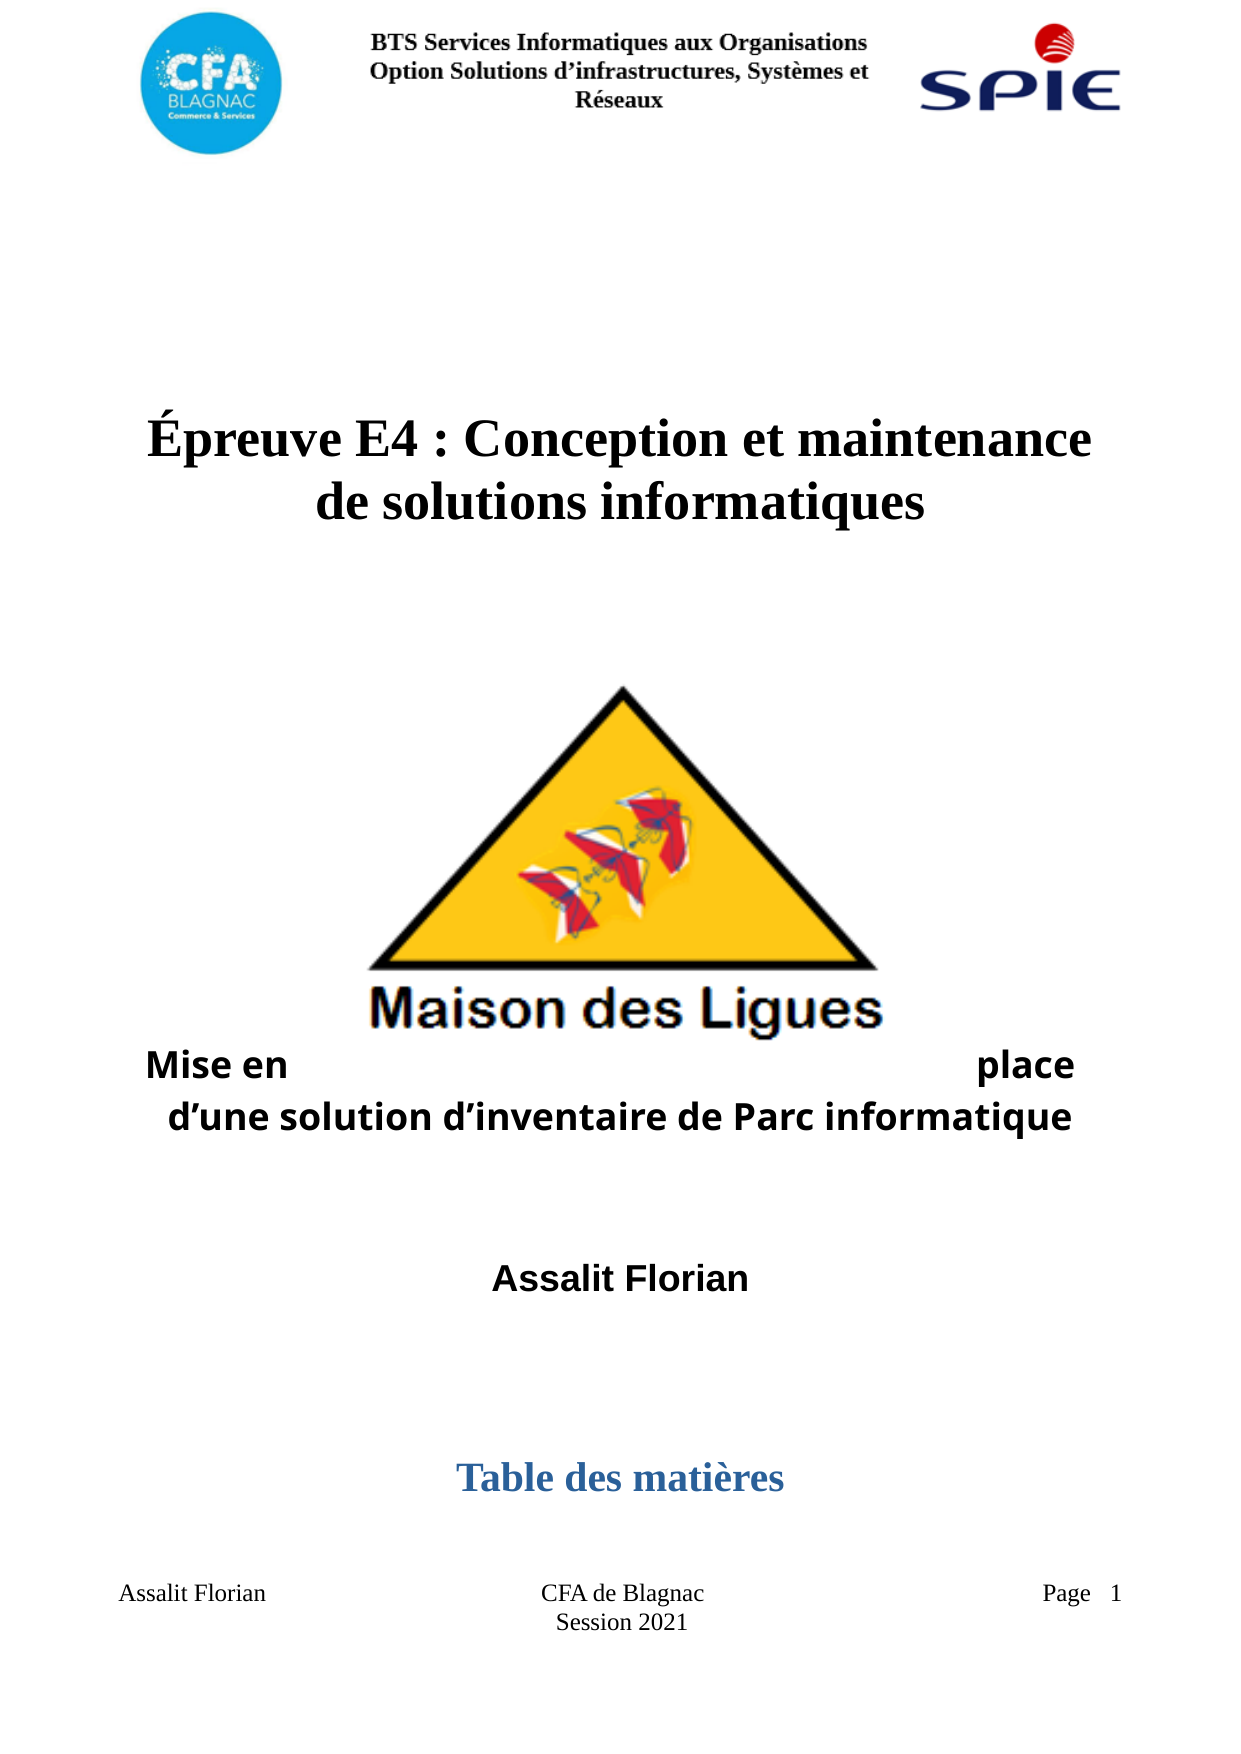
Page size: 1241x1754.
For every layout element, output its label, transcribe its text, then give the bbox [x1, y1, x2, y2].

text Épreuve E4 : Conception et maintenance de solutions informatiques [118, 406, 1122, 531]
text Assalit Florian [118, 1256, 1122, 1299]
text Table des matières [118, 1452, 1122, 1500]
text Mise en place d’une solution d’inventaire de Parc informatique [118, 1039, 1122, 1141]
picture [315, 649, 929, 1068]
picture [122, 0, 1127, 175]
